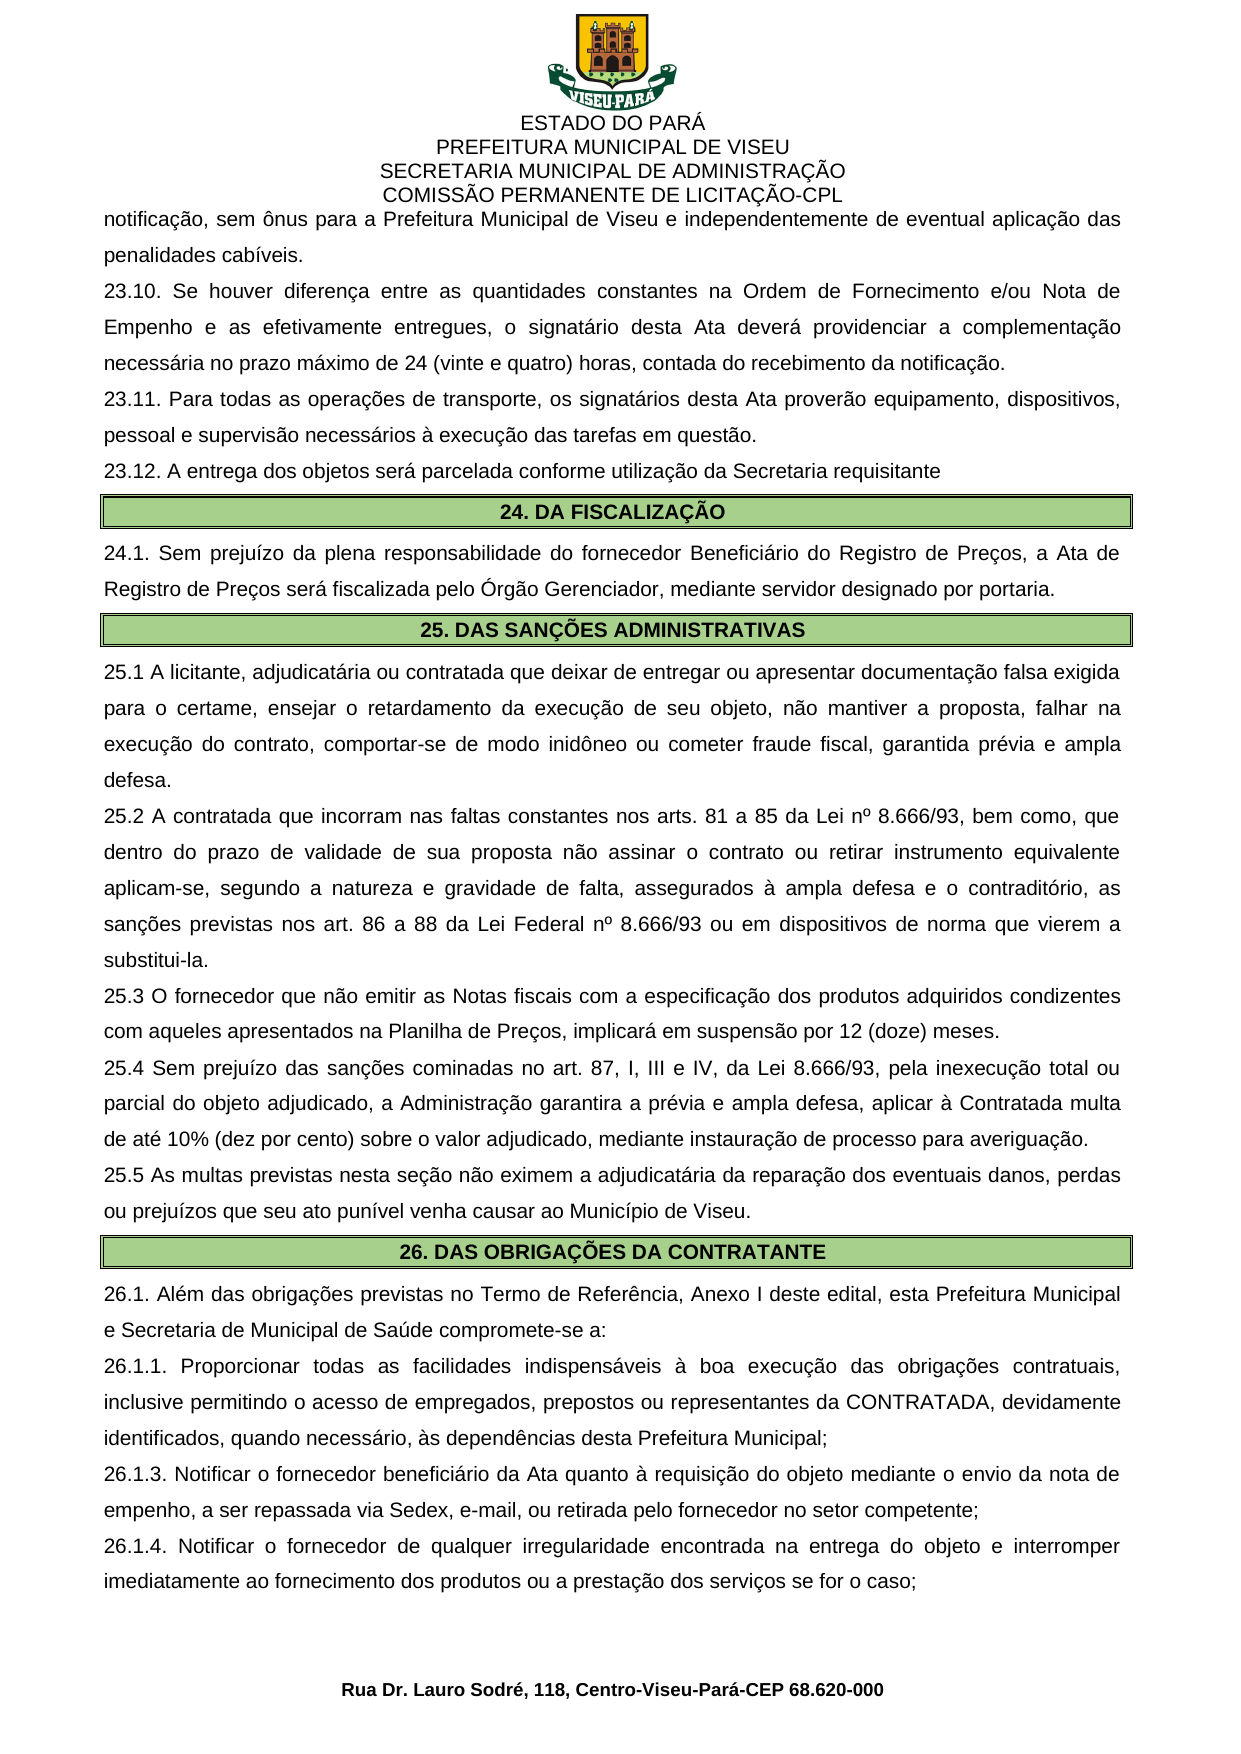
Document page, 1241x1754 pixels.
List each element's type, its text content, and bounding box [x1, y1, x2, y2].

text 25.5 As multas previstas nesta seção não eximem a adjudicatária da reparação dos eventuais danos, perdas ou prejuízos que seu ato punível venha causar ao Município de Viseu. [103, 1163, 1122, 1223]
text 25.1 A licitante, adjudicatária ou contratada que deixar de entregar ou apresentar documentação falsa exigida para o certame, ensejar o retardamento da execução de seu objeto, não mantiver a proposta, falhar na execução do contrato, comportar-se de modo inidôneo ou cometer fraude fiscal, garantida prévia e ampla defesa. [103, 660, 1122, 792]
text 23.11. Para todas as operações de transporte, os signatários desta Ata proverão equipamento, dispositivos, pessoal e supervisão necessários à execução das tarefas em questão. [103, 387, 1122, 446]
text 23.10. Se houver diferença entre as quantidades constantes na Ordem de Fornecimento e/ou Nota de Empenho e as efetivamente entregues, o signatário desta Ata deverá providenciar a complementação necessária no prazo máximo de 24 (vinte e quatro) horas, contada do recebimento da notificação. [103, 279, 1122, 374]
text 26. DAS OBRIGAÇÕES DA CONTRATANTE [104, 1238, 1130, 1266]
picture [547, 14, 678, 111]
text 25.4 Sem prejuízo das sanções cominadas no art. 87, I, III e IV, da Lei 8.666/93, pela inexecução total ou parcial do objeto adjudicado, a Administração garantira a prévia e ampla defesa, aplicar à Contratada multa de até 10% (dez por cento) sobre o valor adjudicado, mediante instauração de processo para averiguação. [103, 1055, 1122, 1151]
text 26.1.1. Proporcionar todas as facilidades indispensáveis à boa execução das obrigações contratuais, inclusive permitindo o acesso de empregados, prepostos ou representantes da CONTRATADA, devidamente identificados, quando necessário, às dependências desta Prefeitura Municipal; [103, 1354, 1122, 1449]
text 26.1.3. Notificar o fornecedor beneficiário da Ata quanto à requisição do objeto mediante o envio da nota de empenho, a ser repassada via Sedex, e-mail, ou retirada pelo fornecedor no setor competente; [103, 1462, 1122, 1521]
text 23.12. A entrega dos objetos será parcelada conforme utilização da Secretaria requisitante [103, 458, 1122, 482]
text 26.1.4. Notificar o fornecedor de qualquer irregularidade encontrada na entrega do objeto e interromper imediatamente ao fornecimento dos produtos ou a prestação dos serviços se for o caso; [103, 1533, 1122, 1593]
text 24. DA FISCALIZAÇÃO [104, 498, 1130, 526]
text 25.2 A contratada que incorram nas faltas constantes nos arts. 81 a 85 da Lei nº 8.666/93, bem como, que dentro do prazo de validade de sua proposta não assinar o contrato ou retirar instrumento equivalente aplicam-se, segundo a natureza e gravidade de falta, assegurados à ampla defesa e o contraditório, as sanções previstas nos art. 86 a 88 da Lei Federal nº 8.666/93 ou em dispositivos de norma que vierem a substitui-la. [103, 804, 1122, 971]
text 25.3 O fornecedor que não emitir as Notas fiscais com a especificação dos produtos adquiridos condizentes com aqueles apresentados na Planilha de Preços, implicará em suspensão por 12 (doze) meses. [103, 983, 1122, 1043]
text notificação, sem ônus para a Prefeitura Municipal de Viseu e independentemente de eventual aplicação das penalidades cabíveis. [103, 207, 1122, 267]
text 26.1. Além das obrigações previstas no Termo de Referência, Anexo I deste edital, esta Prefeitura Municipal e Secretaria de Municipal de Saúde compromete-se a: [103, 1282, 1122, 1342]
text 25. DAS SANÇÕES ADMINISTRATIVAS [104, 616, 1130, 644]
text 24.1. Sem prejuízo da plena responsabilidade do fornecedor Beneficiário do Registro de Preços, a Ata de Registro de Preços será fiscalizada pelo Órgão Gerenciador, mediante servidor designado por portaria. [103, 541, 1122, 601]
